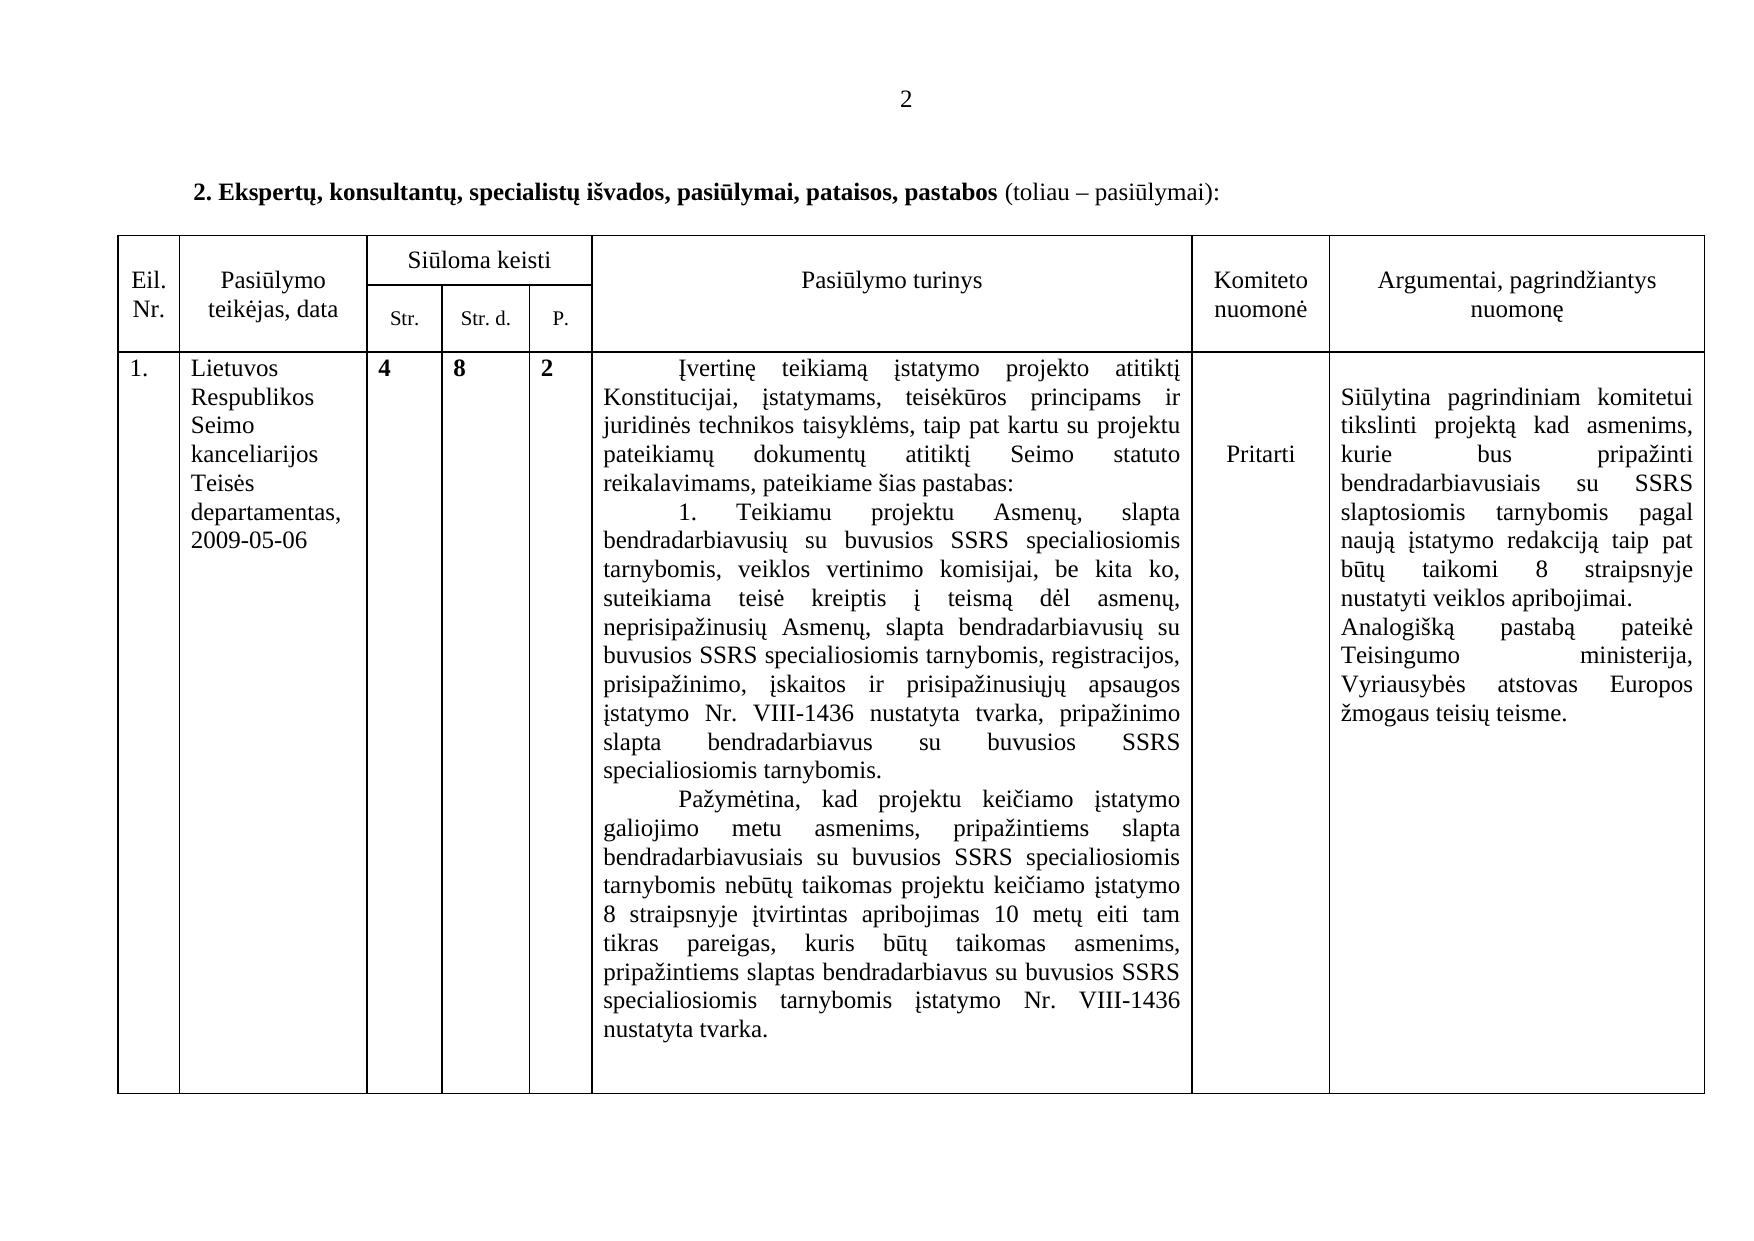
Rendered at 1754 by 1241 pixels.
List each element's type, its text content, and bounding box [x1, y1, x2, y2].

table_cell 2 [530, 353, 591, 1092]
table_cell P. [530, 286, 591, 351]
table_cell Įvertinę teikiamą įstatymo projekto atitiktį Konstitucijai, įstatymams, teisėkūros principams ir juridinės technikos taisyklėms, taip pat kartu su projektu pateikiamų dokumentų atitiktį Seimo statuto reikalavimams, pateikiame šias pastabas: 1. Teikiamu projektu Asmenų, slapta bendradarbiavusių su buvusios SSRS specialiosiomis tarnybomis, veiklos vertinimo komisijai, be kita ko, suteikiama teisė kreiptis į teismą dėl asmenų, neprisipažinusių Asmenų, slapta bendradarbiavusių su buvusios SSRS specialiosiomis tarnybomis, registracijos, prisipažinimo, įskaitos ir prisipažinusiųjų apsaugos įstatymo Nr. VIII-1436 nustatyta tvarka, pripažinimo slapta bendradarbiavus su buvusios SSRS specialiosiomis tarnybomis. Pažymėtina, kad projektu keičiamo įstatymo galiojimo metu asmenims, pripažintiems slapta bendradarbiavusiais su buvusios SSRS specialiosiomis tarnybomis nebūtų taikomas projektu keičiamo įstatymo 8 straipsnyje įtvirtintas apribojimas 10 metų eiti tam tikras pareigas, kuris būtų taikomas asmenims, pripažintiems slaptas bendradarbiavus su buvusios SSRS specialiosiomis tarnybomis įstatymo Nr. VIII-1436 nustatyta tvarka. [593, 353, 1191, 1092]
table_cell Lietuvos Respublikos Seimo kanceliarijos Teisės departamentas, 2009-05-06 [180, 353, 366, 1092]
table_header Pasiūlymo teikėjas, data [180, 236, 366, 351]
table_cell 4 [368, 353, 441, 1092]
table_header Komiteto nuomonė [1193, 236, 1329, 351]
table_header Argumentai, pagrindžiantys nuomonę [1330, 236, 1704, 351]
table_cell 8 [443, 353, 529, 1092]
table_cell Str. d. [443, 286, 529, 351]
table_header Pasiūlymo turinys [593, 236, 1191, 351]
table_header Eil. Nr. [119, 236, 179, 351]
table_cell Pritarti [1193, 353, 1329, 1092]
table_cell 1. [119, 353, 179, 1092]
table_header Siūloma keisti [368, 236, 591, 284]
table_cell Siūlytina pagrindiniam komitetui tikslinti projektą kad asmenims, kurie bus pripažinti bendradarbiavusiais su SSRS slaptosiomis tarnybomis pagal naują įstatymo redakciją taip pat būtų taikomi 8 straipsnyje nustatyti veiklos apribojimai. Analogišką pastabą pateikė Teisingumo ministerija, Vyriausybės atstovas Europos žmogaus teisių teisme. [1330, 353, 1704, 1092]
table_cell Str. [368, 286, 441, 351]
text 2. Ekspertų, konsultantų, specialistų išvados, pasiūlymai, pataisos, pastabos (toliau – pasiūlymai): [118, 177, 1694, 206]
